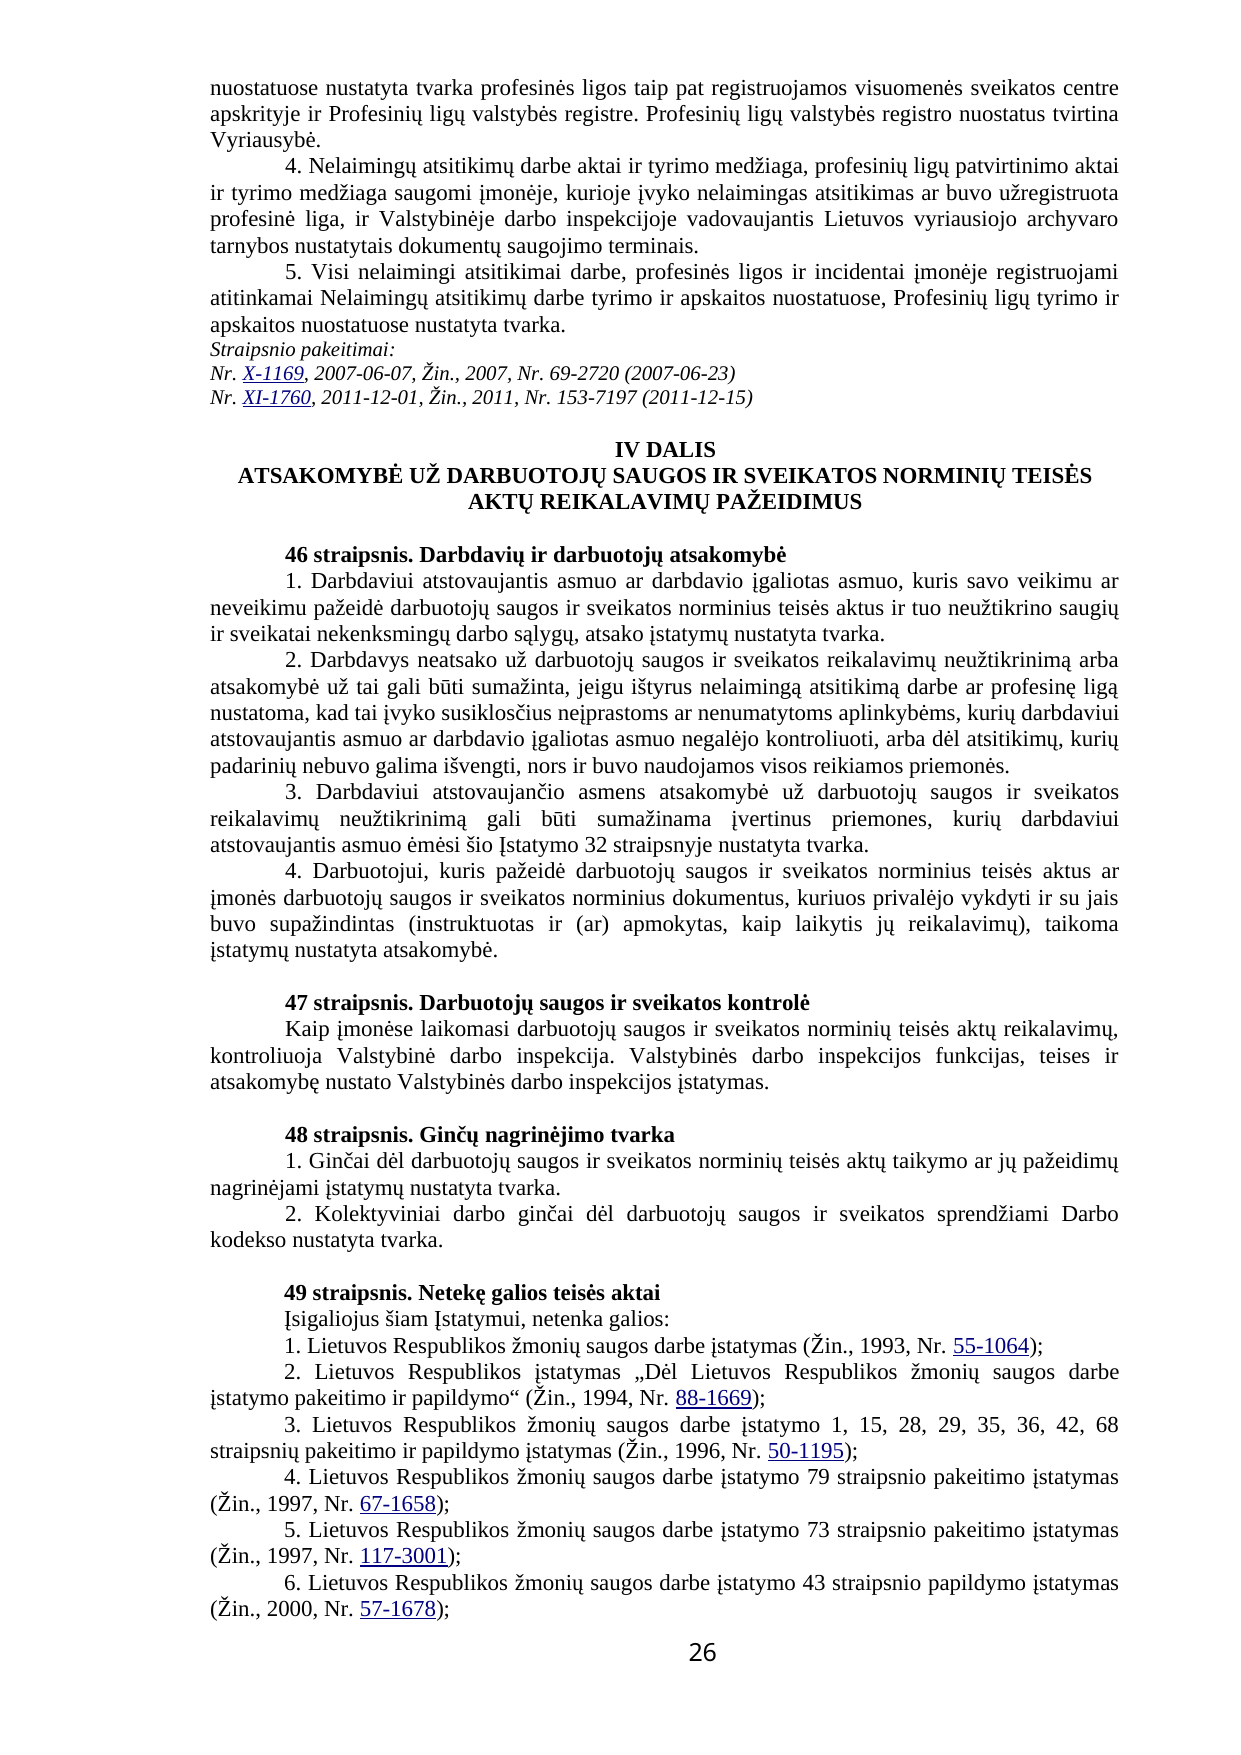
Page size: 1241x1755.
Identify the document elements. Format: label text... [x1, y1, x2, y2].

text 48 straipsnis. Ginčų nagrinėjimo tvarka [210, 1121, 1120, 1147]
text 3. Lietuvos Respublikos žmonių saugos darbe įstatymo 1, 15, 28, 29, 35, 36, 42, 68 straipsnių pakeitimo ir papildymo įstatymas (Žin., 1996, Nr. 50-1195); [210, 1411, 1120, 1463]
text 1. Lietuvos Respublikos žmonių saugos darbe įstatymas (Žin., 1993, Nr. 55-1064); [210, 1332, 1120, 1358]
text Kaip įmonėse laikomasi darbuotojų saugos ir sveikatos norminių teisės aktų reikalavimų, kontroliuoja Valstybinė darbo inspekcija. Valstybinės darbo inspekcijos funkcijas, teises ir atsakomybę nustato Valstybinės darbo inspekcijos įstatymas. [210, 1015, 1120, 1094]
text 4. Lietuvos Respublikos žmonių saugos darbe įstatymo 79 straipsnio pakeitimo įstatymas (Žin., 1997, Nr. 67-1658); [210, 1463, 1120, 1516]
text 5. Visi nelaimingi atsitikimai darbe, profesinės ligos ir incidentai įmonėje registruojami atitinkamai Nelaimingų atsitikimų darbe tyrimo ir apskaitos nuostatuose, Profesinių ligų tyrimo ir apskaitos nuostatuose nustatyta tvarka. [210, 258, 1120, 337]
text IV DALIS [210, 436, 1120, 462]
text Nr. X-1169, 2007-06-07, Žin., 2007, Nr. 69-2720 (2007-06-23) [210, 361, 1120, 385]
text 2. Darbdavys neatsako už darbuotojų saugos ir sveikatos reikalavimų neužtikrinimą arba atsakomybė už tai gali būti sumažinta, jeigu ištyrus nelaimingą atsitikimą darbe ar profesinę ligą nustatoma, kad tai įvyko susiklosčius neįprastoms ar nenumatytoms aplinkybėms, kurių darbdaviui atstovaujantis asmuo ar darbdavio įgaliotas asmuo negalėjo kontroliuoti, arba dėl atsitikimų, kurių padarinių nebuvo galima išvengti, nors ir buvo naudojamos visos reikiamos priemonės. [210, 646, 1120, 778]
text nuostatuose nustatyta tvarka profesinės ligos taip pat registruojamos visuomenės sveikatos centre apskrityje ir Profesinių ligų valstybės registre. Profesinių ligų valstybės registro nuostatus tvirtina Vyriausybė. [210, 73, 1120, 153]
text 4. Darbuotojui, kuris pažeidė darbuotojų saugos ir sveikatos norminius teisės aktus ar įmonės darbuotojų saugos ir sveikatos norminius dokumentus, kuriuos privalėjo vykdyti ir su jais buvo supažindintas (instruktuotas ir (ar) apmokytas, kaip laikytis jų reikalavimų), taikoma įstatymų nustatyta atsakomybė. [210, 857, 1120, 963]
text 47 straipsnis. Darbuotojų saugos ir sveikatos kontrolė [210, 989, 1120, 1015]
text 46 straipsnis. Darbdavių ir darbuotojų atsakomybė [210, 541, 1120, 567]
text 5. Lietuvos Respublikos žmonių saugos darbe įstatymo 73 straipsnio pakeitimo įstatymas (Žin., 1997, Nr. 117-3001); [210, 1516, 1120, 1569]
text 1. Darbdaviui atstovaujantis asmuo ar darbdavio įgaliotas asmuo, kuris savo veikimu ar neveikimu pažeidė darbuotojų saugos ir sveikatos norminius teisės aktus ir tuo neužtikrino saugių ir sveikatai nekenksmingų darbo sąlygų, atsako įstatymų nustatyta tvarka. [210, 567, 1120, 646]
text 49 straipsnis. Netekę galios teisės aktai [210, 1279, 1120, 1305]
text 1. Ginčai dėl darbuotojų saugos ir sveikatos norminių teisės aktų taikymo ar jų pažeidimų nagrinėjami įstatymų nustatyta tvarka. [210, 1147, 1120, 1200]
text 2. Lietuvos Respublikos įstatymas „Dėl Lietuvos Respublikos žmonių saugos darbe įstatymo pakeitimo ir papildymo“ (Žin., 1994, Nr. 88-1669); [210, 1358, 1120, 1411]
text Straipsnio pakeitimai: [210, 337, 1120, 361]
text Nr. XI-1760, 2011-12-01, Žin., 2011, Nr. 153-7197 (2011-12-15) [210, 385, 1120, 409]
text Įsigaliojus šiam Įstatymui, netenka galios: [210, 1305, 1120, 1332]
text 6. Lietuvos Respublikos žmonių saugos darbe įstatymo 43 straipsnio papildymo įstatymas (Žin., 2000, Nr. 57-1678); [210, 1569, 1120, 1622]
text 3. Darbdaviui atstovaujančio asmens atsakomybė už darbuotojų saugos ir sveikatos reikalavimų neužtikrinimą gali būti sumažinama įvertinus priemones, kurių darbdaviui atstovaujantis asmuo ėmėsi šio Įstatymo 32 straipsnyje nustatyta tvarka. [210, 778, 1120, 857]
text 4. Nelaimingų atsitikimų darbe aktai ir tyrimo medžiaga, profesinių ligų patvirtinimo aktai ir tyrimo medžiaga saugomi įmonėje, kurioje įvyko nelaimingas atsitikimas ar buvo užregistruota profesinė liga, ir Valstybinėje darbo inspekcijoje vadovaujantis Lietuvos vyriausiojo archyvaro tarnybos nustatytais dokumentų saugojimo terminais. [210, 153, 1120, 258]
text 2. Kolektyviniai darbo ginčai dėl darbuotojų saugos ir sveikatos sprendžiami Darbo kodekso nustatyta tvarka. [210, 1200, 1120, 1253]
text ATSAKOMYBĖ UŽ DARBUOTOJŲ SAUGOS IR SVEIKATOS NORMINIŲ TEISĖS AKTŲ REIKALAVIMŲ PAŽEIDIMUS [210, 462, 1120, 515]
